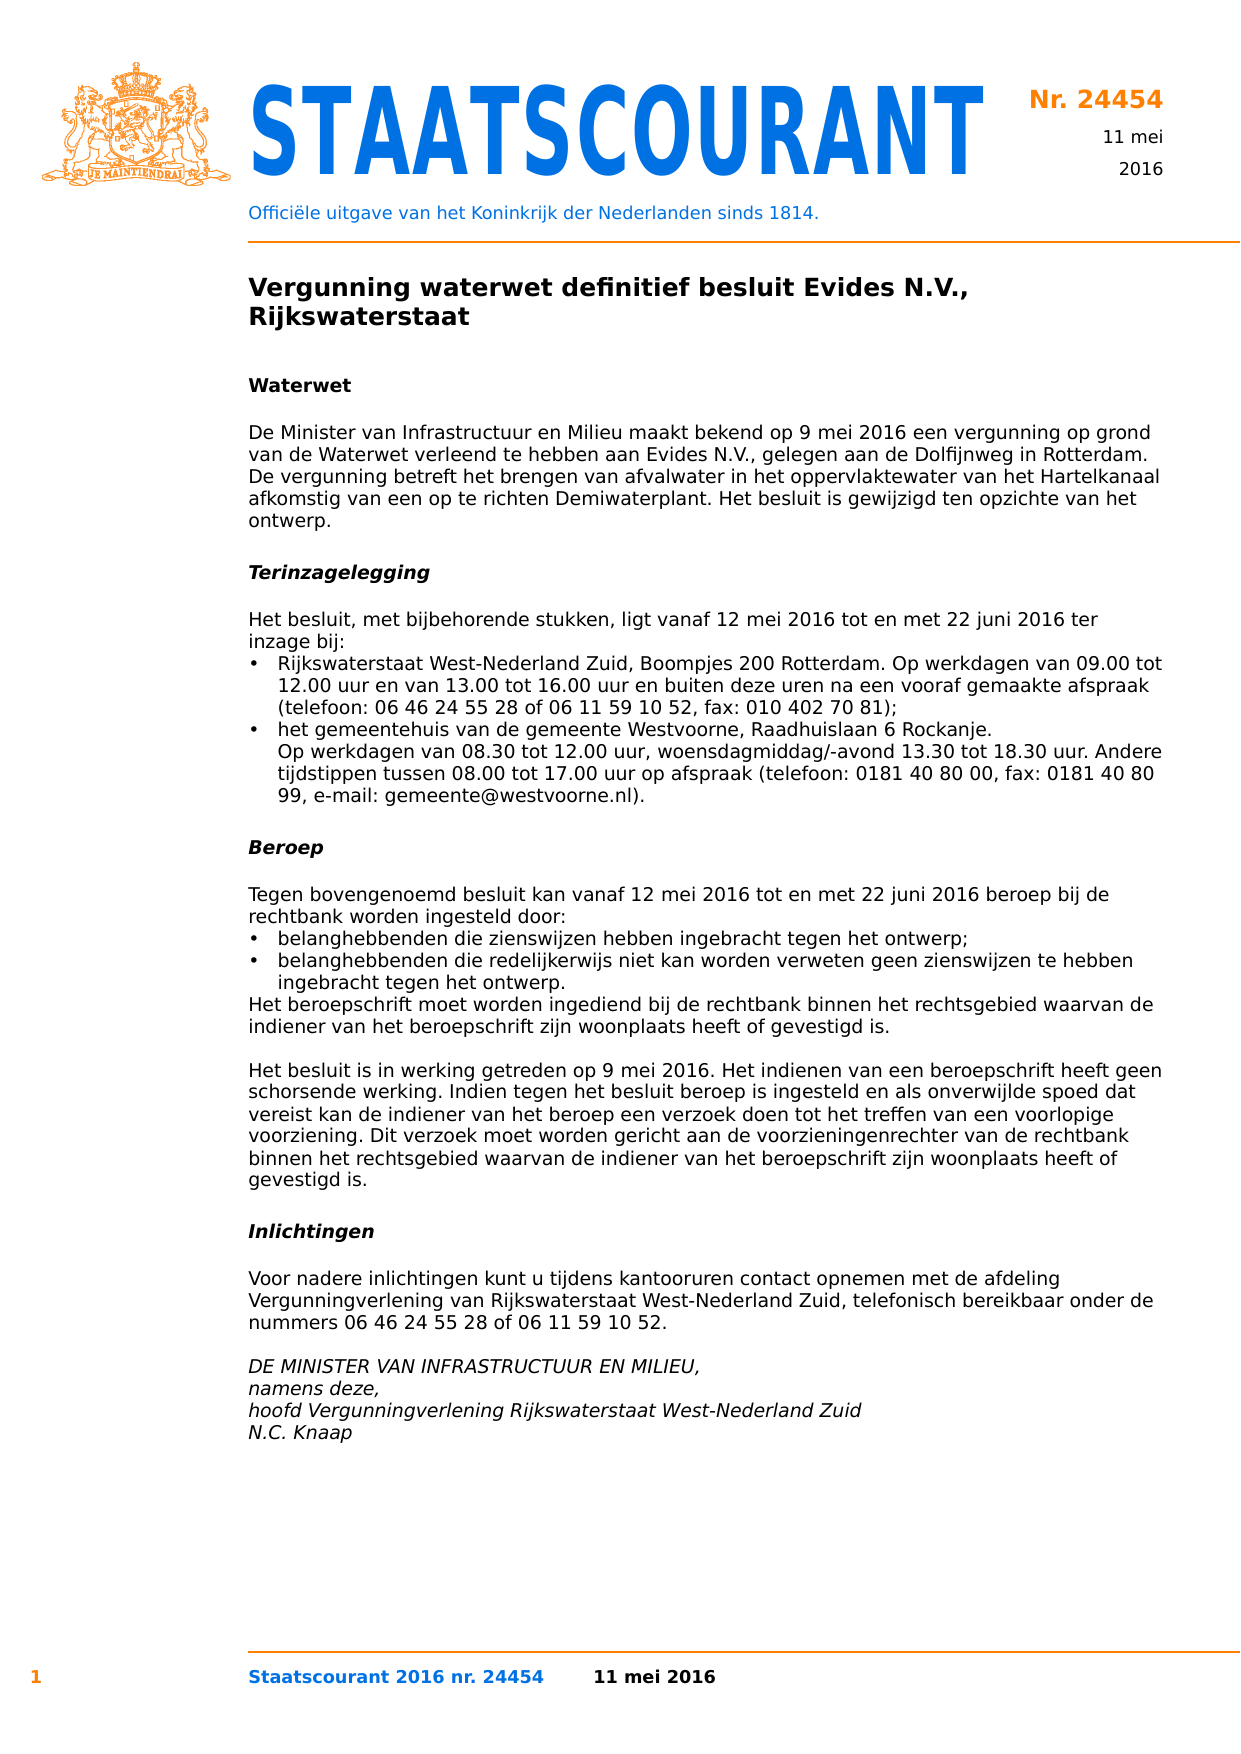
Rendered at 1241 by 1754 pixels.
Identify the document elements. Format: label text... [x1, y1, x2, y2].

text Het beroepschrift moet worden ingediend bij de rechtbank binnen het rechtsgebied waarvan de indiener van het beroepschrift zijn woonplaats heeft of gevestigd is. [248, 994, 1163, 1038]
subtitle Beroep [248, 837, 1163, 859]
subtitle Terinzagelegging [248, 562, 1163, 584]
table_cell Officiële uitgave van het Koninkrijk der Nederlanden sinds 1814. [248, 203, 1240, 241]
text • belanghebbenden die zienswijzen hebben ingebracht tegen het ontwerp; [248, 928, 1163, 950]
subtitle Waterwet [248, 375, 1163, 397]
text Het besluit, met bijbehorende stukken, ligt vanaf 12 mei 2016 tot en met 22 juni 2016 ter inzage bij: [248, 609, 1163, 653]
text • Rijkswaterstaat West-Nederland Zuid, Boompjes 200 Rotterdam. Op werkdagen van 09.00 tot 12.00 uur en van 13.00 tot 16.00 uur en buiten deze uren na een vooraf gemaakte afspraak (telefoon: 06 46 24 55 28 of 06 11 59 10 52, fax: 010 402 70 81); [248, 653, 1163, 719]
text Voor nadere inlichtingen kunt u tijdens kantooruren contact opnemen met de afdeling Vergunningverlening van Rijkswaterstaat West-Nederland Zuid, telefonisch bereikbaar onder de nummers 06 46 24 55 28 of 06 11 59 10 52. [248, 1268, 1163, 1334]
picture [41, 62, 231, 186]
subtitle Vergunning waterwet definitief besluit Evides N.V., Rijkswaterstaat [248, 273, 1163, 331]
text Het besluit is in werking getreden op 9 mei 2016. Het indienen van een beroepschrift heeft geen schorsende werking. Indien tegen het besluit beroep is ingesteld en als onverwijlde spoed dat vereist kan de indiener van het beroep een verzoek doen tot het treffen van een voorlopige voorziening. Dit verzoek moet worden gericht aan de voorzieningenrechter van de rechtbank binnen het rechtsgebied waarvan de indiener van het beroepschrift zijn woonplaats heeft of gevestigd is. [248, 1059, 1163, 1191]
text • het gemeentehuis van de gemeente Westvoorne, Raadhuislaan 6 Rockanje. [248, 719, 1163, 741]
table_header Nr. 24454 [998, 62, 1240, 121]
text • belanghebbenden die redelijkerwijs niet kan worden verweten geen zienswijzen te hebben ingebracht tegen het ontwerp. [248, 950, 1163, 994]
text Tegen bovengenoemd besluit kan vanaf 12 mei 2016 tot en met 22 juni 2016 beroep bij de rechtbank worden ingesteld door: [248, 884, 1163, 928]
subtitle Inlichtingen [248, 1221, 1163, 1243]
table_header [25, 62, 248, 241]
table_header STAATSCOURANT [248, 62, 998, 203]
text DE MINISTER VAN INFRASTRUCTUUR EN MILIEU, namens deze, hoofd Vergunningverlening Rijkswaterstaat West-Nederland Zuid N.C. Knaap [248, 1356, 1163, 1444]
table_cell 11 mei [998, 121, 1240, 153]
table_cell 2016 [998, 153, 1240, 203]
text De Minister van Infrastructuur en Milieu maakt bekend op 9 mei 2016 een vergunning op grond van de Waterwet verleend te hebben aan Evides N.V., gelegen aan de Dolfijnweg in Rotterdam. De vergunning betreft het brengen van afvalwater in het oppervlaktewater van het Hartelkanaal afkomstig van een op te richten Demiwaterplant. Het besluit is gewijzigd ten opzichte van het ontwerp. [248, 422, 1163, 532]
text Op werkdagen van 08.30 tot 12.00 uur, woensdagmiddag/-avond 13.30 tot 18.30 uur. Andere tijdstippen tussen 08.00 tot 17.00 uur op afspraak (telefoon: 0181 40 80 00, fax: 0181 40 80 99, e-mail: gemeente@westvoorne.nl). [277, 741, 1163, 807]
